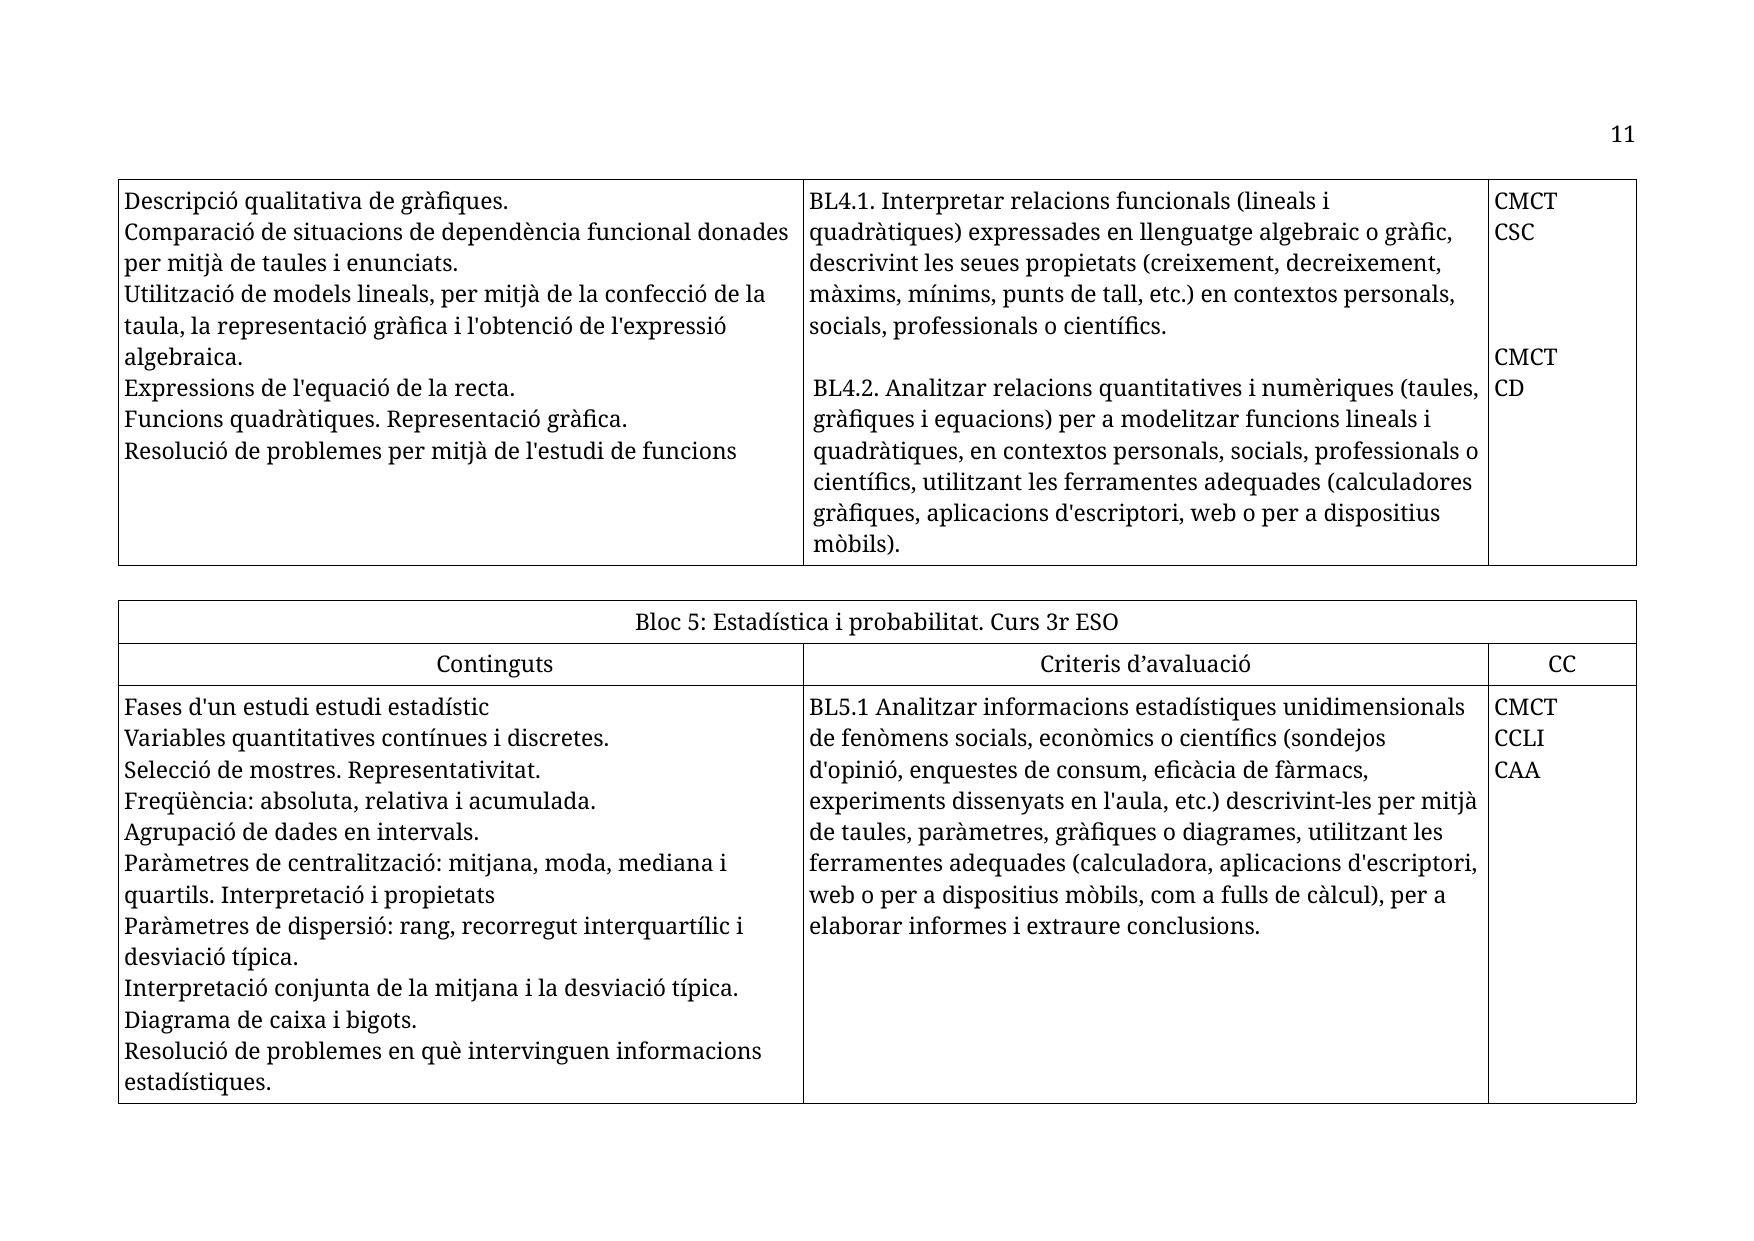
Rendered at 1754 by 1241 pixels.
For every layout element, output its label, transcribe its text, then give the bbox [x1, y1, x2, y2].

table_cell BL4.1. Interpretar relacions funcionals (lineals i quadràtiques) expressades en llenguatge algebraic o gràfic, descrivint les seues propietats (creixement, decreixement, màxims, mínims, punts de tall, etc.) en contextos personals, socials, professionals o científics. BL4.2. Analitzar relacions quantitatives i numèriques (taules, gràfiques i equacions) per a modelitzar funcions lineals i quadràtiques, en contextos personals, socials, professionals o científics, utilitzant les ferramentes adequades (calculadores gràfiques, aplicacions d'escriptori, web o per a dispositius mòbils). [804, 180, 1488, 565]
table_cell Continguts [119, 644, 803, 685]
table_cell CMCT CCLI CAA [1489, 686, 1636, 1103]
table_cell Bloc 5: Estadística i probabilitat. Curs 3r ESO [119, 601, 1636, 642]
table_cell Criteris d’avaluació [804, 644, 1488, 685]
table_cell Fases d'un estudi estudi estadístic Variables quantitatives contínues i discretes. Selecció de mostres. Representativitat. Freqüència: absoluta, relativa i acumulada. Agrupació de dades en intervals. Paràmetres de centralització: mitjana, moda, mediana i quartils. Interpretació i propietats Paràmetres de dispersió: rang, recorregut interquartílic i desviació típica. Interpretació conjunta de la mitjana i la desviació típica. Diagrama de caixa i bigots. Resolució de problemes en què intervinguen informacions estadístiques. [119, 686, 803, 1103]
table_cell [118, 566, 1636, 600]
table_cell CMCT CSC CMCT CD [1489, 180, 1636, 565]
table_cell BL5.1 Analitzar informacions estadístiques unidimensionals de fenòmens socials, econòmics o científics (sondejos d'opinió, enquestes de consum, eficàcia de fàrmacs, experiments dissenyats en l'aula, etc.) descrivint-les per mitjà de taules, paràmetres, gràfiques o diagrames, utilitzant les ferramentes adequades (calculadora, aplicacions d'escriptori, web o per a dispositius mòbils, com a fulls de càlcul), per a elaborar informes i extraure conclusions. [804, 686, 1488, 1103]
table_cell Descripció qualitativa de gràfiques. Comparació de situacions de dependència funcional donades per mitjà de taules i enunciats. Utilització de models lineals, per mitjà de la confecció de la taula, la representació gràfica i l'obtenció de l'expressió algebraica. Expressions de l'equació de la recta. Funcions quadràtiques. Representació gràfica. Resolució de problemes per mitjà de l'estudi de funcions [119, 180, 803, 565]
table_cell CC [1489, 644, 1636, 685]
